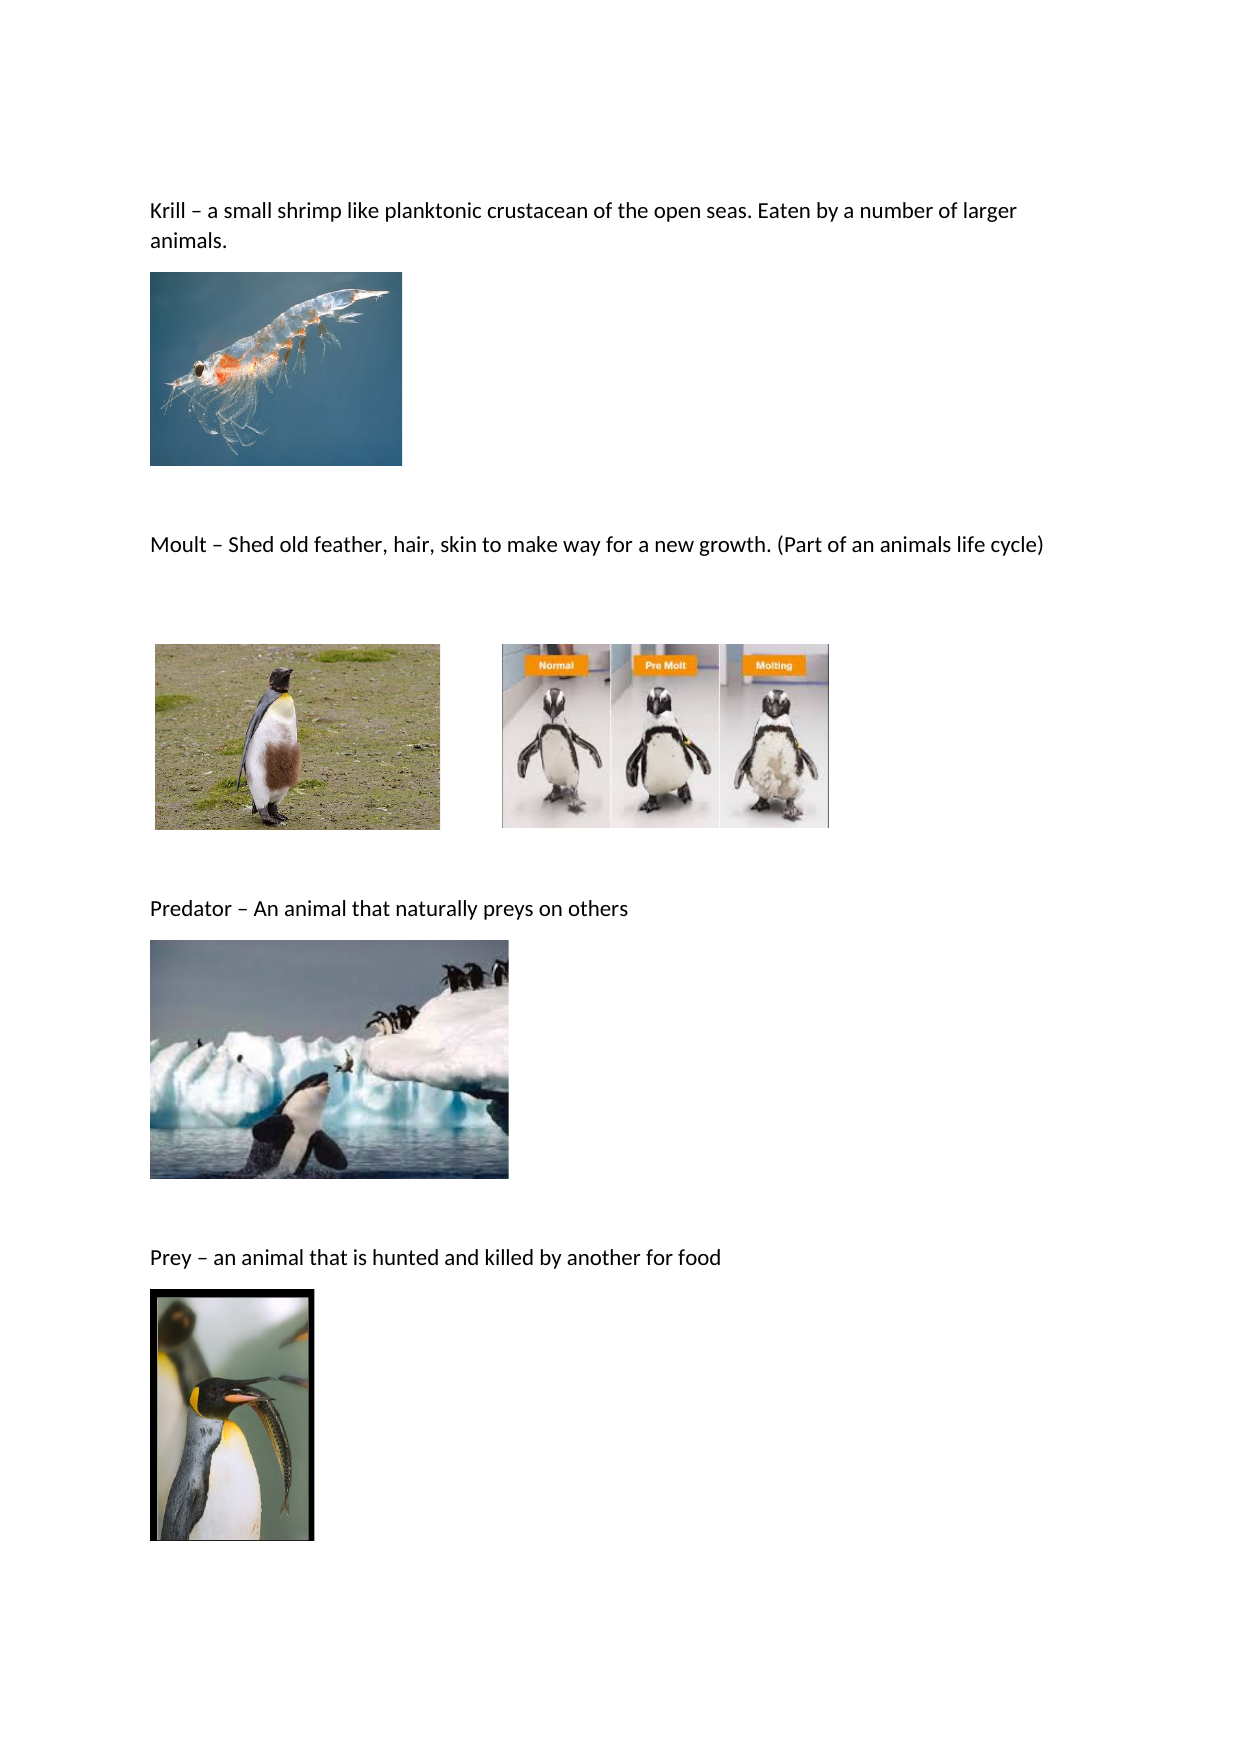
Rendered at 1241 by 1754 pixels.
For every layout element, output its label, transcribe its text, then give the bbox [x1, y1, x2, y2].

text Krill – a small shrimp like planktonic crustacean of the open seas. Eaten by a number of larger animals. [150, 196, 1090, 254]
text Prey – an animal that is hunted and killed by another for food [150, 1243, 1090, 1271]
text Predator – An animal that naturally preys on others [150, 894, 1090, 922]
text Moult – Shed old feather, hair, skin to make way for a new growth. (Part of an animals life cycle) [150, 530, 1090, 558]
